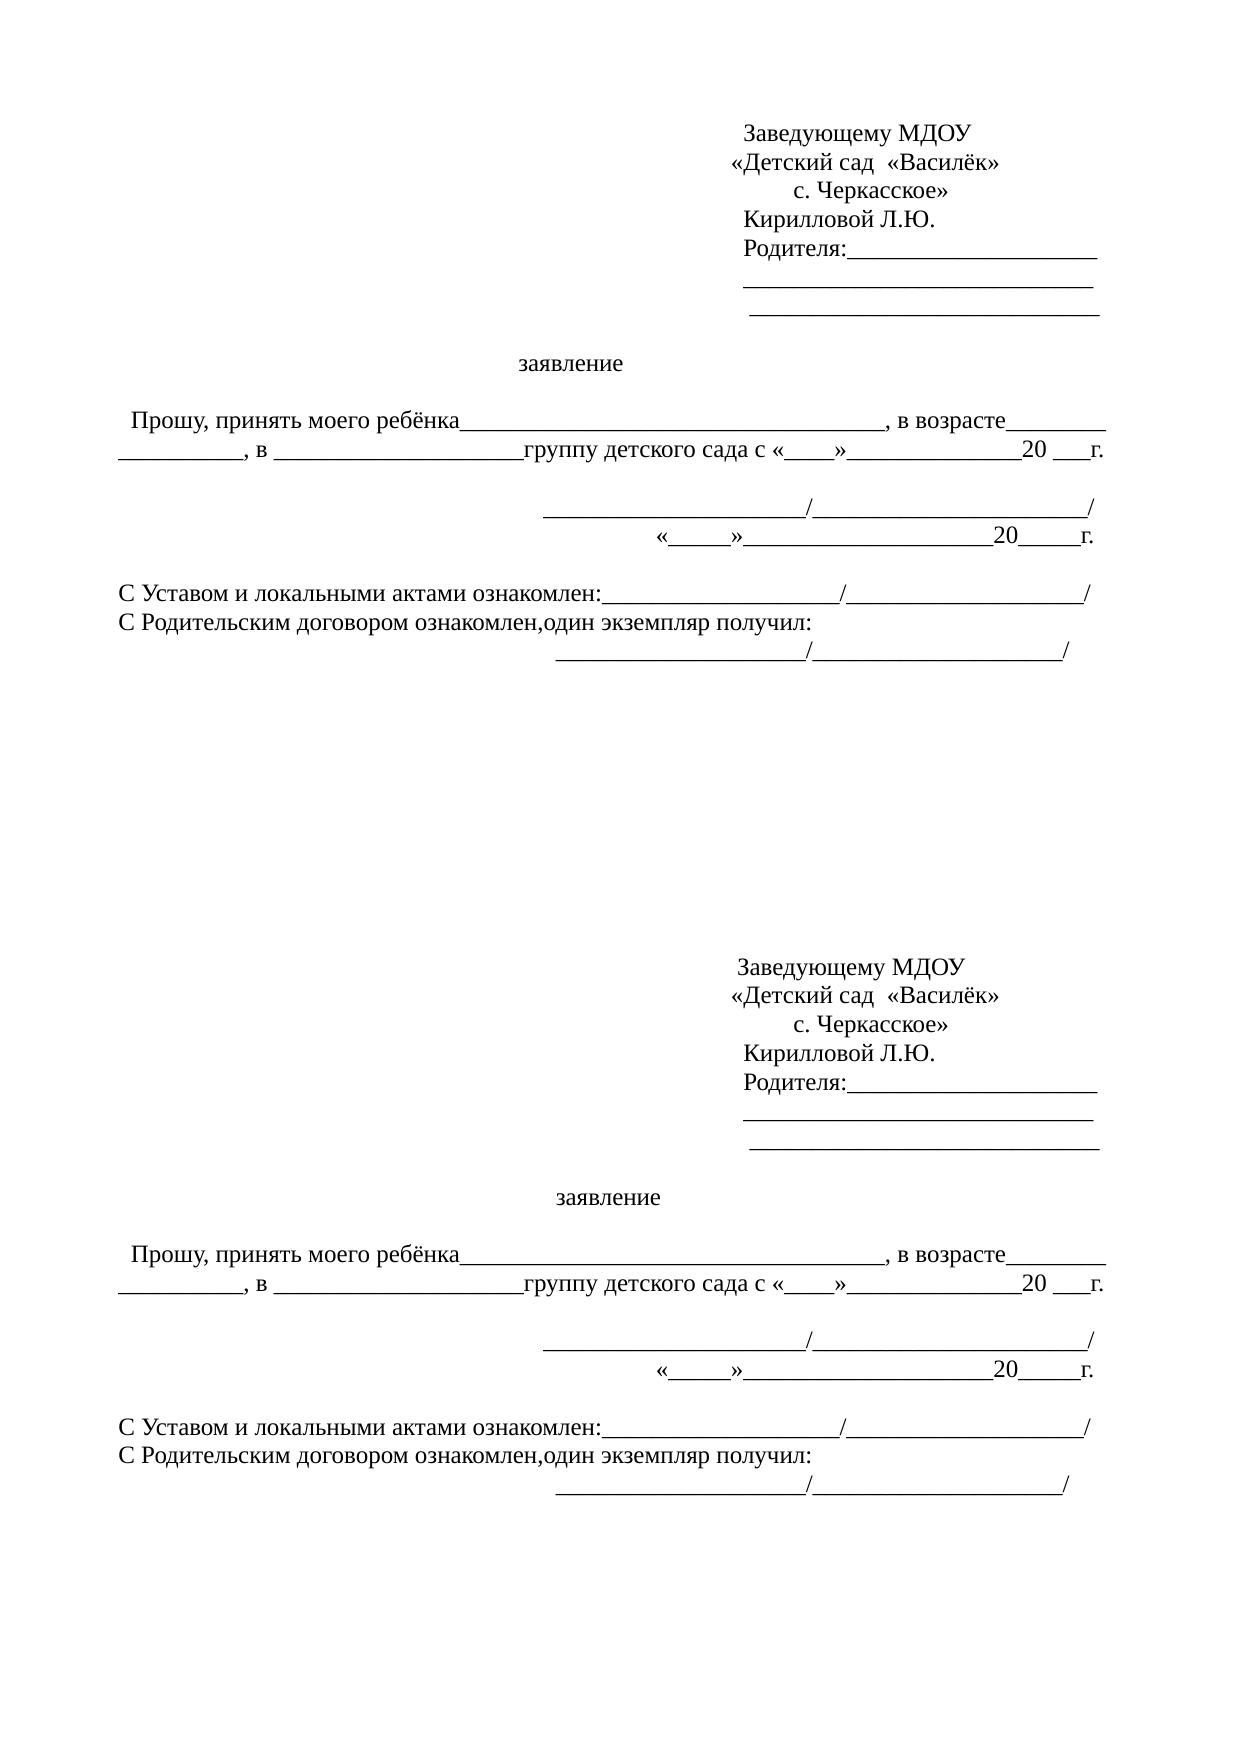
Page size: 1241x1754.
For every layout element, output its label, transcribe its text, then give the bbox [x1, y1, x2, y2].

text Прошу, принять моего ребёнка__________________________________, в возрасте________ __________, в ____________________группу детского сада с «____»______________20 ___г. [118, 406, 1122, 463]
text С Родительским договором ознакомлен,один экземпляр получил: [118, 1441, 1122, 1469]
text заявление [118, 348, 1122, 377]
text _____________________/______________________/ [118, 492, 1122, 521]
text ____________________________ [118, 262, 1122, 291]
text «_____»____________________20_____г. [118, 521, 1122, 549]
text Заведующему МДОУ [118, 118, 1122, 147]
text заявление [118, 1182, 1122, 1211]
text ____________________________ [118, 291, 1122, 319]
text Кирилловой Л.Ю. [118, 204, 1122, 233]
text ____________________/____________________/ [118, 636, 1122, 664]
text ____________________________ [118, 1124, 1122, 1153]
text Заведующему МДОУ [118, 952, 1122, 981]
text Родителя:____________________ [118, 233, 1122, 262]
text С Родительским договором ознакомлен,один экземпляр получил: [118, 607, 1122, 636]
text ____________________________ [118, 1096, 1122, 1124]
text Кирилловой Л.Ю. [118, 1038, 1122, 1067]
text _____________________/______________________/ [118, 1326, 1122, 1354]
text «Детский сад «Василёк» [118, 981, 1122, 1009]
text Родителя:____________________ [118, 1067, 1122, 1096]
text «Детский сад «Василёк» [118, 147, 1122, 176]
text С Уставом и локальными актами ознакомлен:___________________/___________________/ [118, 1412, 1122, 1441]
text с. Черкасское» [118, 1009, 1122, 1038]
text с. Черкасское» [118, 176, 1122, 204]
text Прошу, принять моего ребёнка__________________________________, в возрасте________ __________, в ____________________группу детского сада с «____»______________20 ___г. [118, 1239, 1122, 1297]
text «_____»____________________20_____г. [118, 1354, 1122, 1383]
text ____________________/____________________/ [118, 1469, 1122, 1498]
text С Уставом и локальными актами ознакомлен:___________________/___________________/ [118, 578, 1122, 607]
